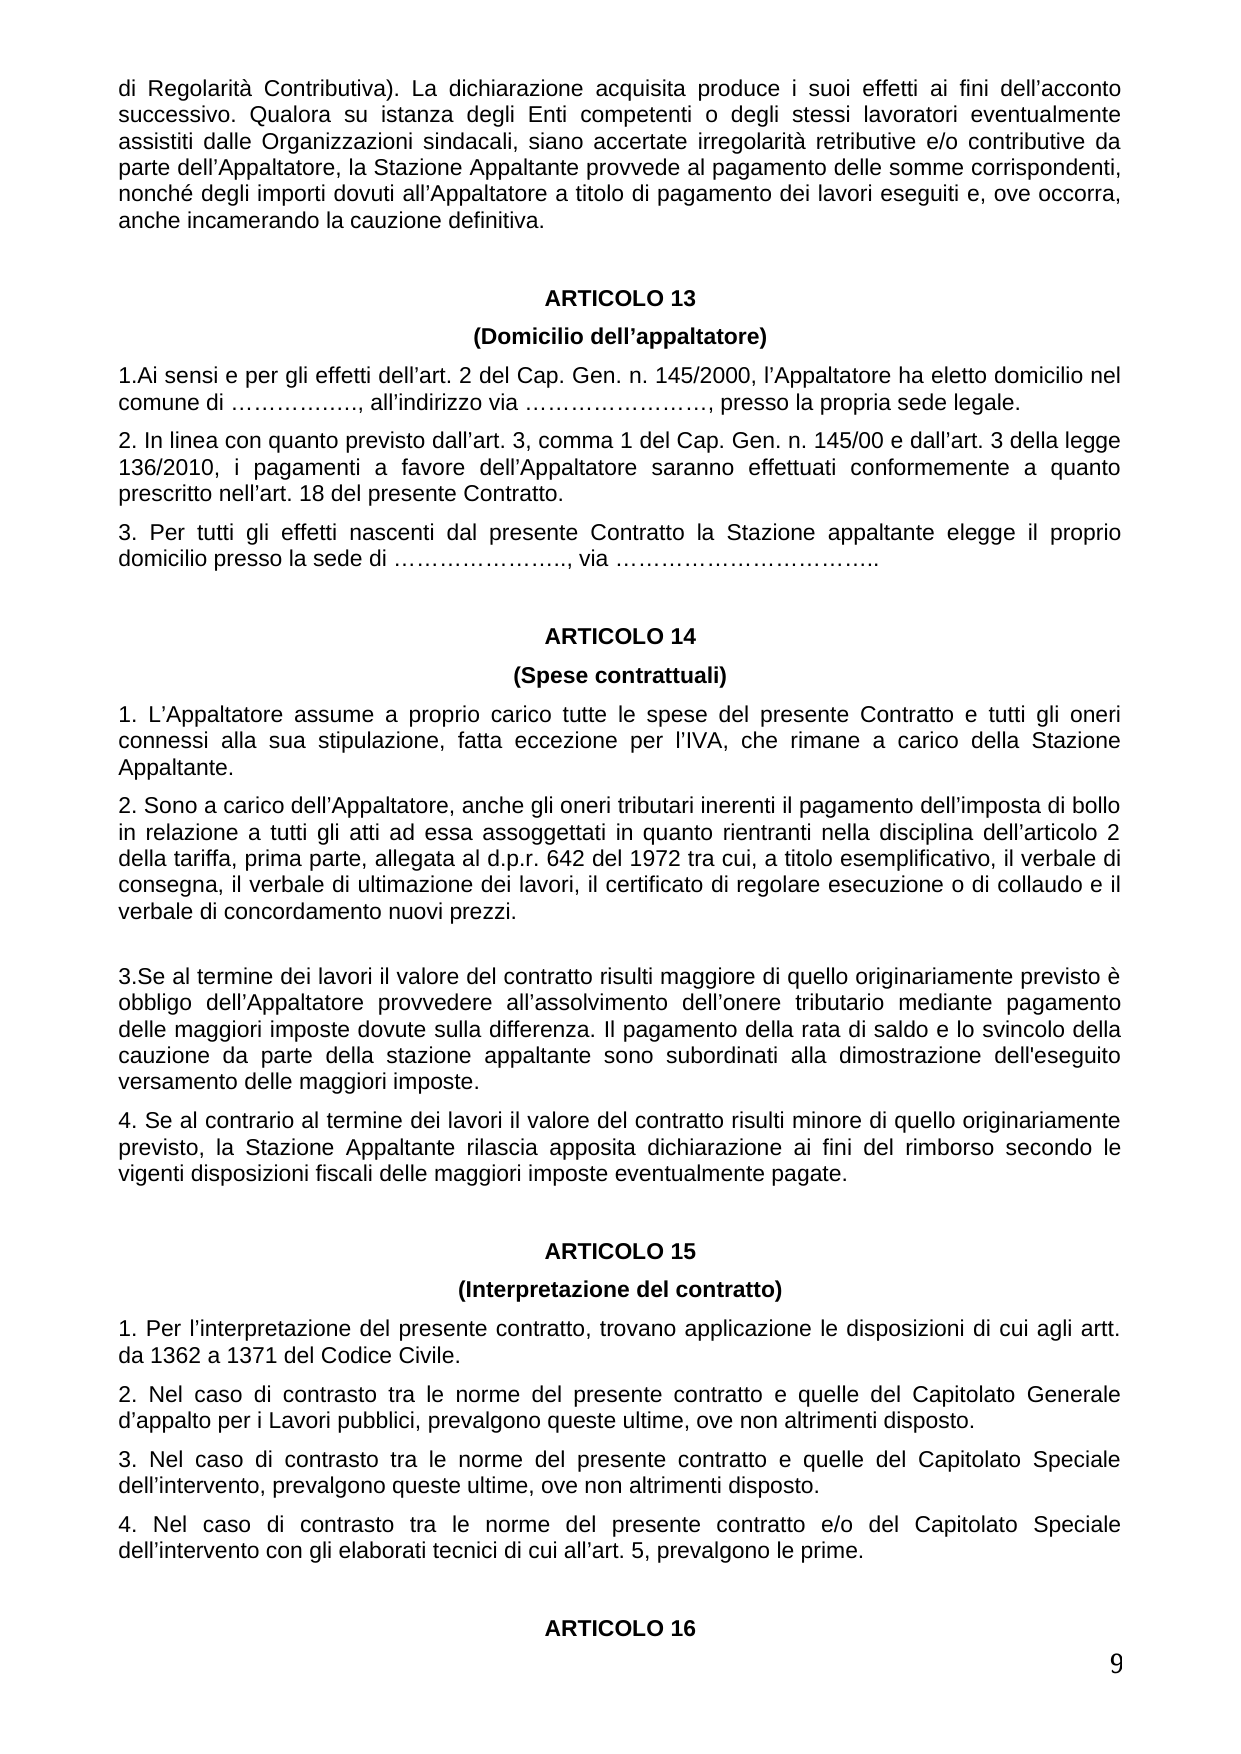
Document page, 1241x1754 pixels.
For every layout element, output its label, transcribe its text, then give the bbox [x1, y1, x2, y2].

text 2. Nel caso di contrasto tra le norme del presente contratto e quelle del Capitolato Generale d’appalto per i Lavori pubblici, prevalgono queste ultime, ove non altrimenti disposto. [118, 1381, 1122, 1433]
text 4. Se al contrario al termine dei lavori il valore del contratto risulti minore di quello originariamente previsto, la Stazione Appaltante rilascia apposita dichiarazione ai fini del rimborso secondo le vigenti disposizioni fiscali delle maggiori imposte eventualmente pagate. [118, 1107, 1122, 1186]
text 1. Per l’interpretazione del presente contratto, trovano applicazione le disposizioni di cui agli artt. da 1362 a 1371 del Codice Civile. [118, 1315, 1122, 1368]
text ARTICOLO 15 [118, 1238, 1122, 1264]
text ARTICOLO 14 [118, 623, 1122, 649]
text 1.Ai sensi e per gli effetti dell’art. 2 del Cap. Gen. n. 145/2000, l’Appaltatore ha eletto domicilio nel comune di ………….…., all’indirizzo via ……………………, presso la propria sede legale. [118, 362, 1122, 415]
text (Spese contrattuali) [118, 662, 1122, 688]
text 2. In linea con quanto previsto dall’art. 3, comma 1 del Cap. Gen. n. 145/00 e dall’art. 3 della legge 136/2010, i pagamenti a favore dell’Appaltatore saranno effettuati conformemente a quanto prescritto nell’art. 18 del presente Contratto. [118, 427, 1122, 506]
text 3.Se al termine dei lavori il valore del contratto risulti maggiore di quello originariamente previsto è obbligo dell’Appaltatore provvedere all’assolvimento dell’onere tributario mediante pagamento delle maggiori imposte dovute sulla differenza. Il pagamento della rata di saldo e lo svincolo della cauzione da parte della stazione appaltante sono subordinati alla dimostrazione dell'eseguito versamento delle maggiori imposte. [118, 963, 1122, 1095]
text (Interpretazione del contratto) [118, 1276, 1122, 1303]
text 3. Nel caso di contrasto tra le norme del presente contratto e quelle del Capitolato Speciale dell’intervento, prevalgono queste ultime, ove non altrimenti disposto. [118, 1446, 1122, 1498]
text (Domicilio dell’appaltatore) [118, 323, 1122, 350]
text ARTICOLO 13 [118, 284, 1122, 311]
text 4. Nel caso di contrasto tra le norme del presente contratto e/o del Capitolato Speciale dell’intervento con gli elaborati tecnici di cui all’art. 5, prevalgono le prime. [118, 1511, 1122, 1564]
text 3. Per tutti gli effetti nascenti dal presente Contratto la Stazione appaltante elegge il proprio domicilio presso la sede di ………………….., via …………………………….. [118, 519, 1122, 572]
text ARTICOLO 16 [118, 1615, 1122, 1641]
text di Regolarità Contributiva). La dichiarazione acquisita produce i suoi effetti ai fini dell’acconto successivo. Qualora su istanza degli Enti competenti o degli stessi lavoratori eventualmente assistiti dalle Organizzazioni sindacali, siano accertate irregolarità retributive e/o contributive da parte dell’Appaltatore, la Stazione Appaltante provvede al pagamento delle somme corrispondenti, nonché degli importi dovuti all’Appaltatore a titolo di pagamento dei lavori eseguiti e, ove occorra, anche incamerando la cauzione definitiva. [118, 75, 1122, 233]
text 2. Sono a carico dell’Appaltatore, anche gli oneri tributari inerenti il pagamento dell’imposta di bollo in relazione a tutti gli atti ad essa assoggettati in quanto rientranti nella disciplina dell’articolo 2 della tariffa, prima parte, allegata al d.p.r. 642 del 1972 tra cui, a titolo esemplificativo, il verbale di consegna, il verbale di ultimazione dei lavori, il certificato di regolare esecuzione o di collaudo e il verbale di concordamento nuovi prezzi. [118, 792, 1122, 924]
text 1. L’Appaltatore assume a proprio carico tutte le spese del presente Contratto e tutti gli oneri connessi alla sua stipulazione, fatta eccezione per l’IVA, che rimane a carico della Stazione Appaltante. [118, 701, 1122, 780]
